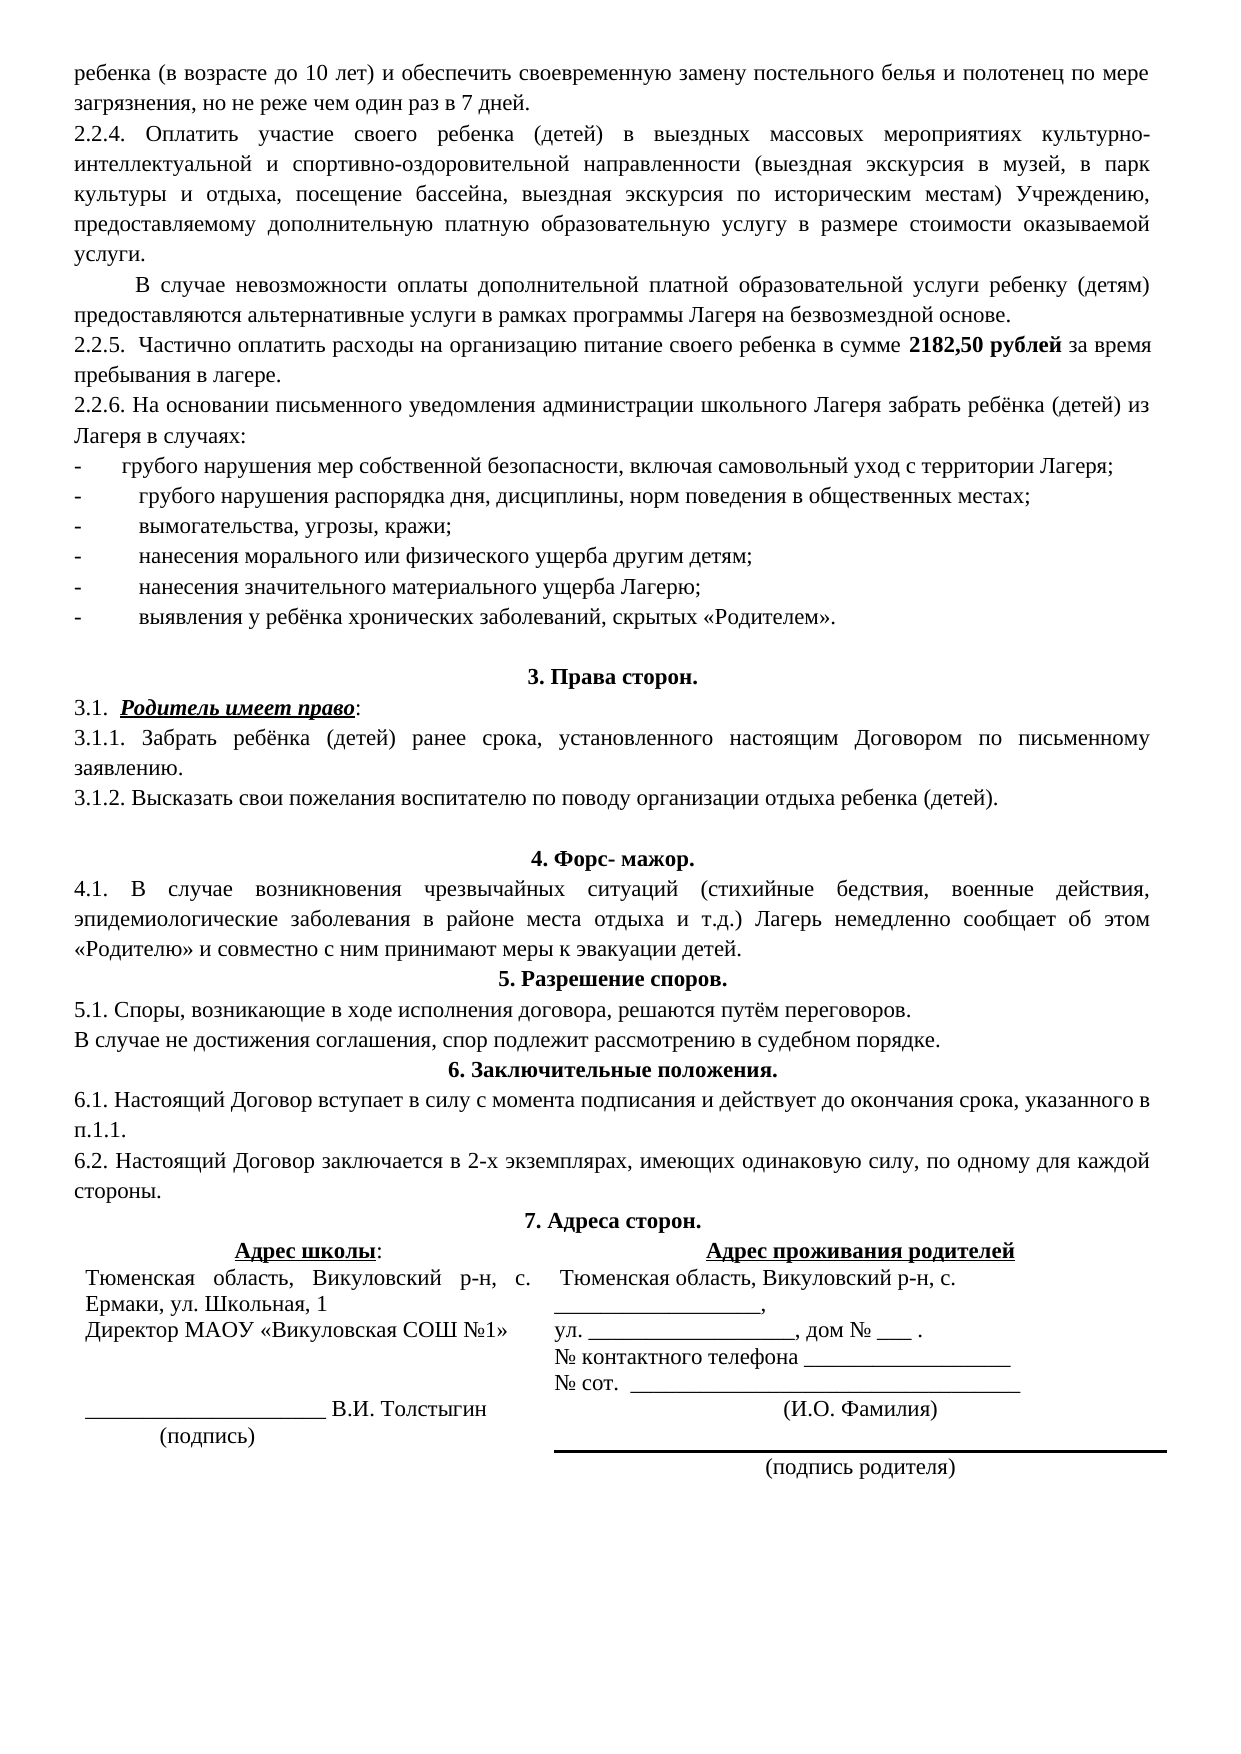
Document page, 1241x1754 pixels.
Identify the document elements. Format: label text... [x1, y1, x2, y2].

text - нанесения значительного материального ущерба Лагерю; [74, 573, 1152, 599]
text 6. Заключительные положения. [74, 1056, 1152, 1082]
table_header Адрес проживания родителей Тюменская область, Викуловский р-н, с. __________________, ул. __________________, дом № ___ . № контактного телефона __________________ № сот. __________________________________ (И.О. Фамилия) (подпись родителя) [543, 1237, 1178, 1506]
text 6.1. Настоящий Договор вступает в силу с момента подписания и действует до окончания срока, указанного в п.1.1. [74, 1086, 1152, 1143]
table_header Адрес школы: Тюменская область, Викуловский р-н, с. Ермаки, ул. Школьная, 1 Директор МАОУ «Викуловская СОШ №1» _____________________ В.И. Толстыгин (подпись) [74, 1237, 543, 1506]
text 4. Форс- мажор. [74, 844, 1152, 871]
text 3. Права сторон. [74, 663, 1152, 690]
text 7. Адреса сторон. [74, 1207, 1152, 1233]
text 2.2.5. Частично оплатить расходы на организацию питание своего ребенка в сумме 2182,50 рублей за время пребывания в лагере. [74, 331, 1152, 388]
text ребенка (в возрасте до 10 лет) и обеспечить своевременную замену постельного белья и полотенец по мере загрязнения, но не реже чем один раз в 7 дней. [74, 59, 1152, 116]
text 2.2.4. Оплатить участие своего ребенка (детей) в выездных массовых мероприятиях культурно-интеллектуальной и спортивно-оздоровительной направленности (выездная экскурсия в музей, в парк культуры и отдыха, посещение бассейна, выездная экскурсия по историческим местам) Учреждению, предоставляемому дополнительную платную образовательную услугу в размере стоимости оказываемой услуги. [74, 119, 1152, 267]
text - вымогательства, угрозы, кражи; [74, 512, 1152, 539]
text - грубого нарушения распорядка дня, дисциплины, норм поведения в общественных местах; [74, 482, 1152, 508]
text 3.1.1. Забрать ребёнка (детей) ранее срока, установленного настоящим Договором по письменному заявлению. [74, 724, 1152, 780]
text 4.1. В случае возникновения чрезвычайных ситуаций (стихийные бедствия, военные действия, эпидемиологические заболевания в районе места отдыха и т.д.) Лагерь немедленно сообщает об этом «Родителю» и совместно с ним принимают меры к эвакуации детей. [74, 875, 1152, 962]
text 2.2.6. На основании письменного уведомления администрации школьного Лагеря забрать ребёнка (детей) из Лагеря в случаях: [74, 391, 1152, 448]
text 6.2. Настоящий Договор заключается в 2-х экземплярах, имеющих одинаковую силу, по одному для каждой стороны. [74, 1147, 1152, 1203]
text - нанесения морального или физического ущерба другим детям; [74, 542, 1152, 569]
text 3.1. Родитель имеет право: [74, 693, 1152, 720]
text В случае не достижения соглашения, спор подлежит рассмотрению в судебном порядке. [74, 1026, 1152, 1052]
text В случае невозможности оплаты дополнительной платной образовательной услуги ребенку (детям) предоставляются альтернативные услуги в рамках программы Лагеря на безвозмездной основе. [74, 271, 1152, 327]
text 3.1.2. Высказать свои пожелания воспитателю по поводу организации отдыха ребенка (детей). [74, 784, 1152, 811]
text 5.1. Споры, возникающие в ходе исполнения договора, решаются путём переговоров. [74, 996, 1152, 1022]
text - выявления у ребёнка хронических заболеваний, скрытых «Родителем». [74, 603, 1152, 629]
text 5. Разрешение споров. [74, 965, 1152, 992]
text - грубого нарушения мер собственной безопасности, включая самовольный уход с территории Лагеря; [74, 452, 1152, 478]
